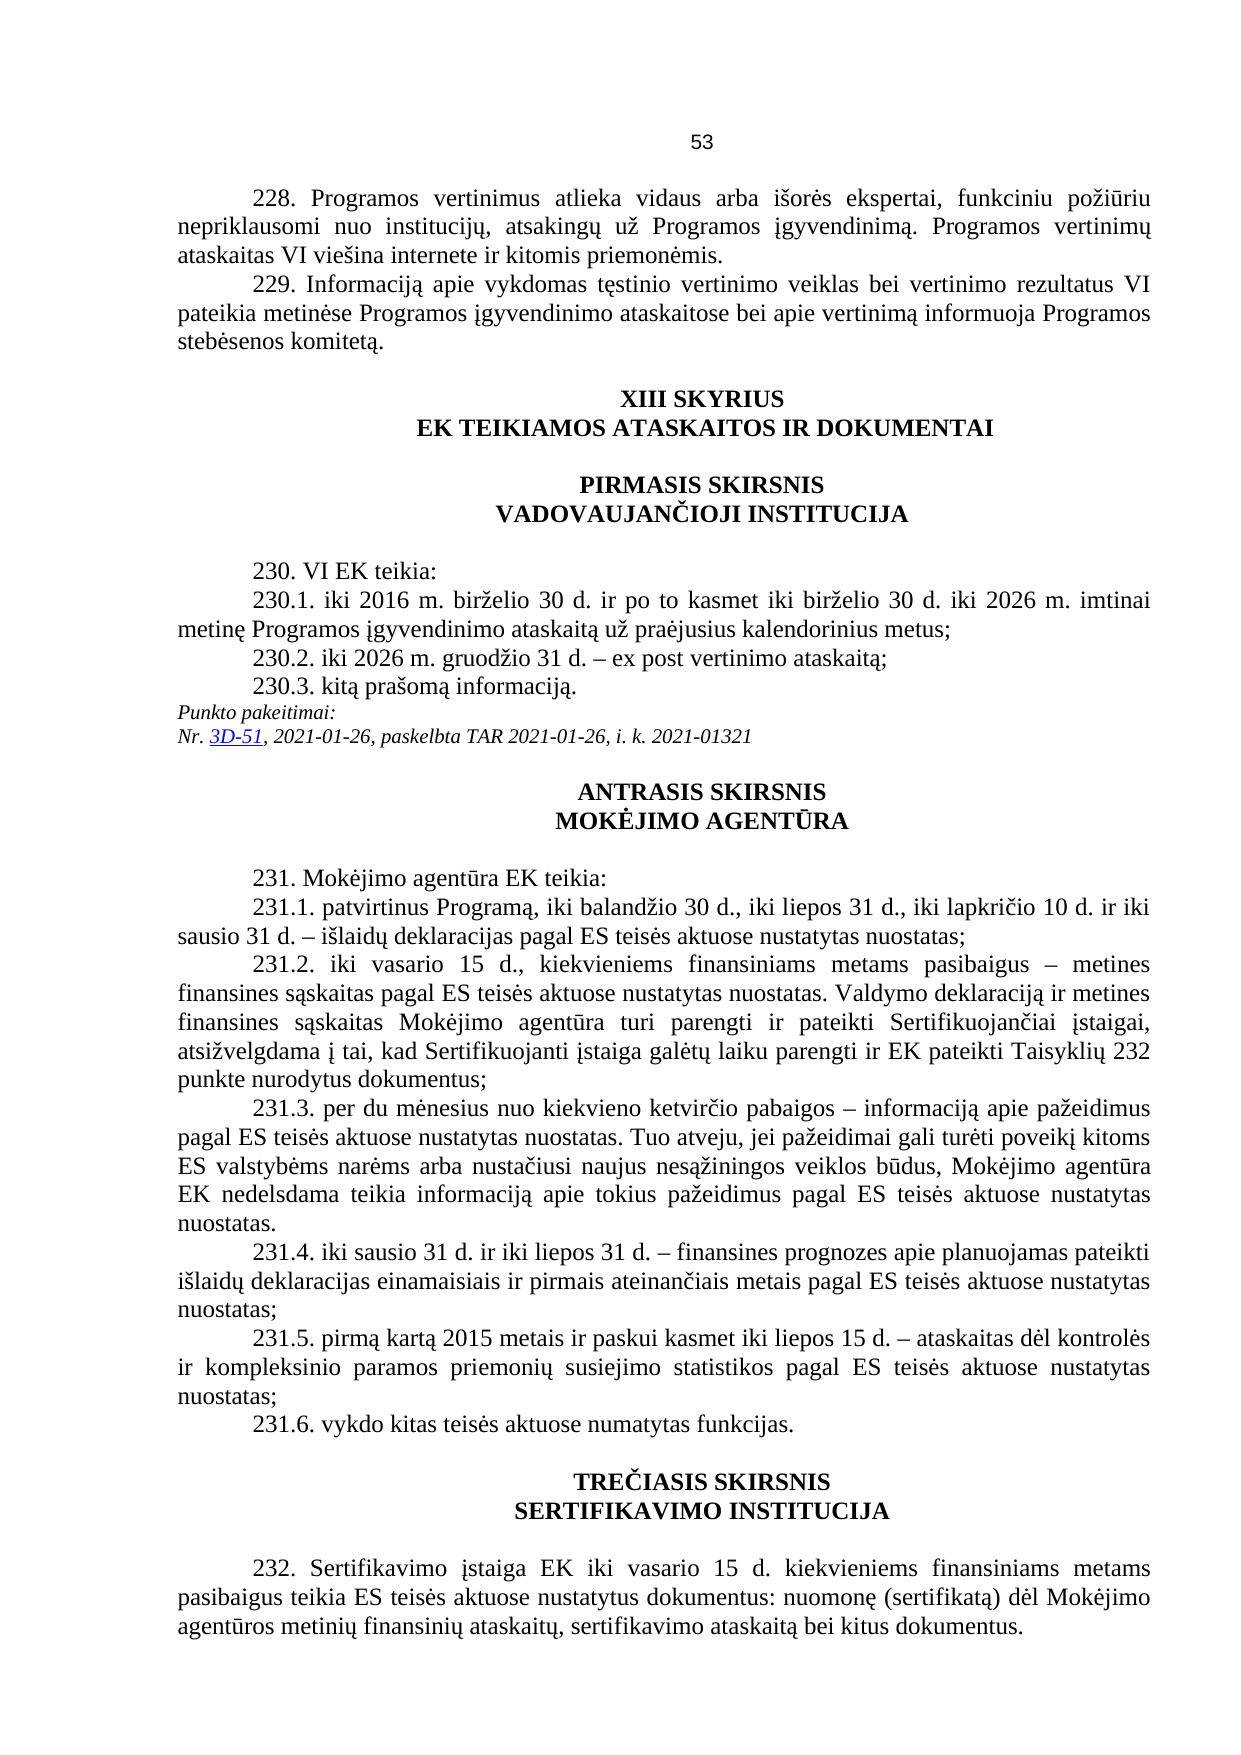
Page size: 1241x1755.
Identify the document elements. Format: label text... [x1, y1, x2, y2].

text SERTIFIKAVIMO INSTITUCIJA [177, 1496, 1152, 1524]
text PIRMASIS SKIRSNIS [177, 470, 1152, 499]
text TREČIASIS SKIRSNIS [177, 1467, 1152, 1496]
text 230.2. iki 2026 m. gruodžio 31 d. – ex post vertinimo ataskaitą; [177, 643, 1152, 671]
text VADOVAUJANČIOJI INSTITUCIJA [177, 499, 1152, 528]
text 231.3. per du mėnesius nuo kiekvieno ketvirčio pabaigos – informaciją apie pažeidimus pagal ES teisės aktuose nustatytas nuostatas. Tuo atveju, jei pažeidimai gali turėti poveikį kitoms ES valstybėms narėms arba nustačiusi naujus nesąžiningos veiklos būdus, Mokėjimo agentūra EK nedelsdama teikia informaciją apie tokius pažeidimus pagal ES teisės aktuose nustatytas nuostatas. [177, 1093, 1152, 1237]
text Punkto pakeitimai: [177, 700, 1152, 724]
text Nr. 3D-51, 2021-01-26, paskelbta TAR 2021-01-26, i. k. 2021-01321 [177, 724, 1152, 748]
text 231. Mokėjimo agentūra EK teikia: [177, 863, 1152, 892]
text 229. Informaciją apie vykdomas tęstinio vertinimo veiklas bei vertinimo rezultatus VI pateikia metinėse Programos įgyvendinimo ataskaitose bei apie vertinimą informuoja Programos stebėsenos komitetą. [177, 269, 1152, 355]
text ANTRASIS SKIRSNIS [177, 777, 1152, 806]
text 232. Sertifikavimo įstaiga EK iki vasario 15 d. kiekvieniems finansiniams metams pasibaigus teikia ES teisės aktuose nustatytus dokumentus: nuomonę (sertifikatą) dėl Mokėjimo agentūros metinių finansinių ataskaitų, sertifikavimo ataskaitą bei kitus dokumentus. [177, 1553, 1152, 1639]
text 231.6. vykdo kitas teisės aktuose numatytas funkcijas. [177, 1409, 1152, 1438]
text 231.1. patvirtinus Programą, iki balandžio 30 d., iki liepos 31 d., iki lapkričio 10 d. ir iki sausio 31 d. – išlaidų deklaracijas pagal ES teisės aktuose nustatytas nuostatas; [177, 892, 1152, 949]
text 231.4. iki sausio 31 d. ir iki liepos 31 d. – finansines prognozes apie planuojamas pateikti išlaidų deklaracijas einamaisiais ir pirmais ateinančiais metais pagal ES teisės aktuose nustatytas nuostatas; [177, 1237, 1152, 1323]
text XIII SKYRIUS [177, 384, 1152, 413]
text 230. VI EK teikia: [177, 556, 1152, 585]
text 230.3. kitą prašomą informaciją. [177, 671, 1152, 700]
text 231.2. iki vasario 15 d., kiekvieniems finansiniams metams pasibaigus – metines finansines sąskaitas pagal ES teisės aktuose nustatytas nuostatas. Valdymo deklaraciją ir metines finansines sąskaitas Mokėjimo agentūra turi parengti ir pateikti Sertifikuojančiai įstaigai, atsižvelgdama į tai, kad Sertifikuojanti įstaiga galėtų laiku parengti ir EK pateikti Taisyklių 232 punkte nurodytus dokumentus; [177, 949, 1152, 1093]
text EK TEIKIAMOS ATASKAITOS IR DOKUMENTAI [177, 413, 1152, 441]
text 228. Programos vertinimus atlieka vidaus arba išorės ekspertai, funkciniu požiūriu nepriklausomi nuo institucijų, atsakingų už Programos įgyvendinimą. Programos vertinimų ataskaitas VI viešina internete ir kitomis priemonėmis. [177, 183, 1152, 269]
text MOKĖJIMO AGENTŪRA [177, 806, 1152, 834]
text 231.5. pirmą kartą 2015 metais ir paskui kasmet iki liepos 15 d. – ataskaitas dėl kontrolės ir kompleksinio paramos priemonių susiejimo statistikos pagal ES teisės aktuose nustatytas nuostatas; [177, 1323, 1152, 1409]
text 230.1. iki 2016 m. birželio 30 d. ir po to kasmet iki birželio 30 d. iki 2026 m. imtinai metinę Programos įgyvendinimo ataskaitą už praėjusius kalendorinius metus; [177, 585, 1152, 643]
